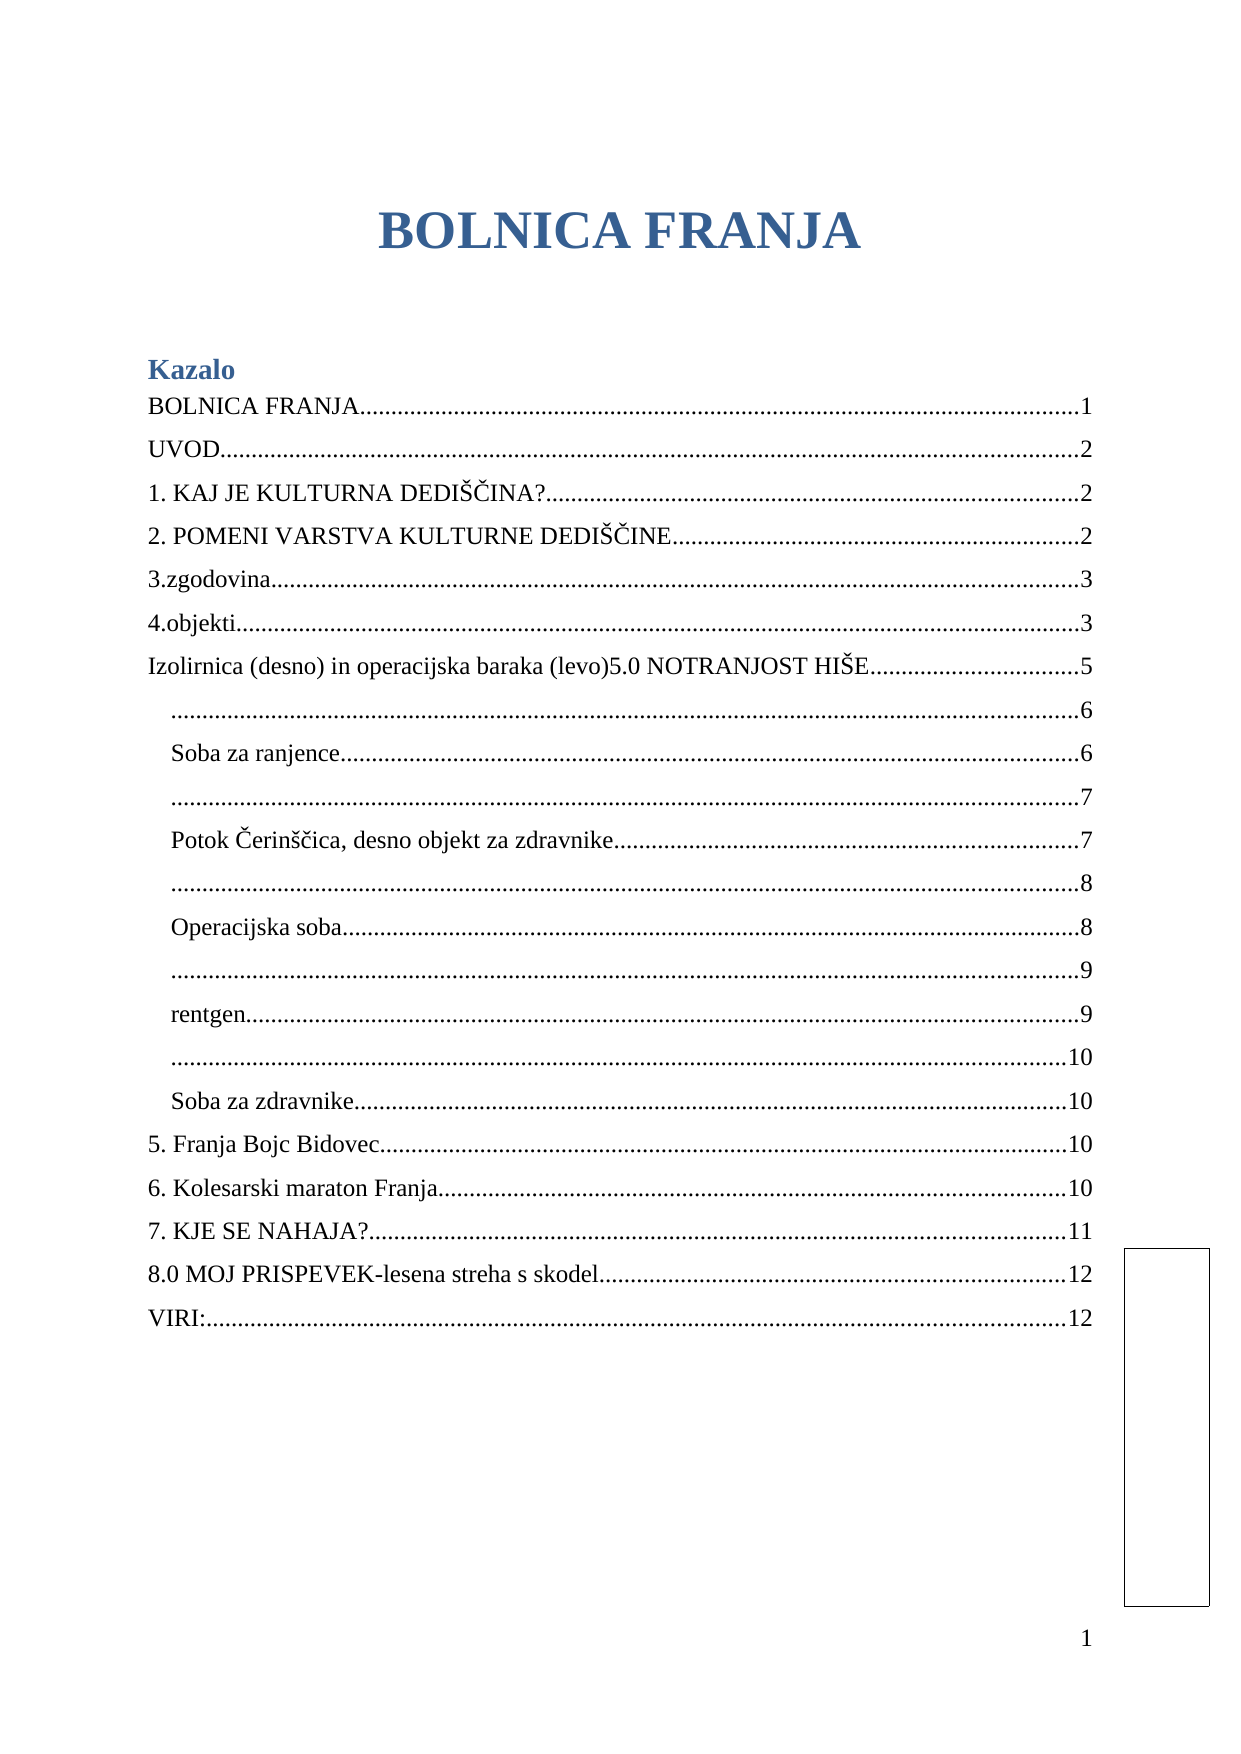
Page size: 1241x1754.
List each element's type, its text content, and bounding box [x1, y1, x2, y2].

text 8 [171, 868, 1093, 897]
text rentgen 9 [171, 999, 1093, 1028]
text 3.zgodovina. 3 [148, 564, 1093, 593]
text 9 [171, 955, 1093, 984]
text Soba za ranjence 6 [171, 738, 1093, 767]
subtitle BOLNICA FRANJA [148, 198, 1093, 260]
text 7. KJE SE NAHAJA? 11 [148, 1216, 1093, 1245]
text 5. Franja Bojc Bidovec 10 [148, 1129, 1093, 1158]
text 7 [171, 782, 1093, 810]
subtitle Kazalo [148, 352, 1093, 386]
text 2. POMENI VARSTVA KULTURNE DEDIŠČINE 2 [148, 521, 1093, 550]
text VIRI: 12 [148, 1303, 1093, 1332]
text Izolirnica (desno) in operacijska baraka (levo)5.0 NOTRANJOST HIŠE 5 [148, 651, 1093, 680]
text 4.objekti 3 [148, 608, 1093, 637]
text 6. Kolesarski maraton Franja 10 [148, 1173, 1093, 1201]
text 8.0 MOJ PRISPEVEK-lesena streha s skodel 12 [148, 1259, 1093, 1288]
text UVOD 2 [148, 434, 1093, 463]
text 1. KAJ JE KULTURNA DEDIŠČINA? 2 [148, 478, 1093, 506]
text BOLNICA FRANJA 1 [148, 391, 1093, 419]
text Potok Čerinščica, desno objekt za zdravnike 7 [171, 825, 1093, 854]
text 10 [171, 1042, 1093, 1071]
text Soba za zdravnike 10 [171, 1086, 1093, 1114]
text Operacijska soba 8 [171, 912, 1093, 941]
text 6 [171, 695, 1093, 723]
